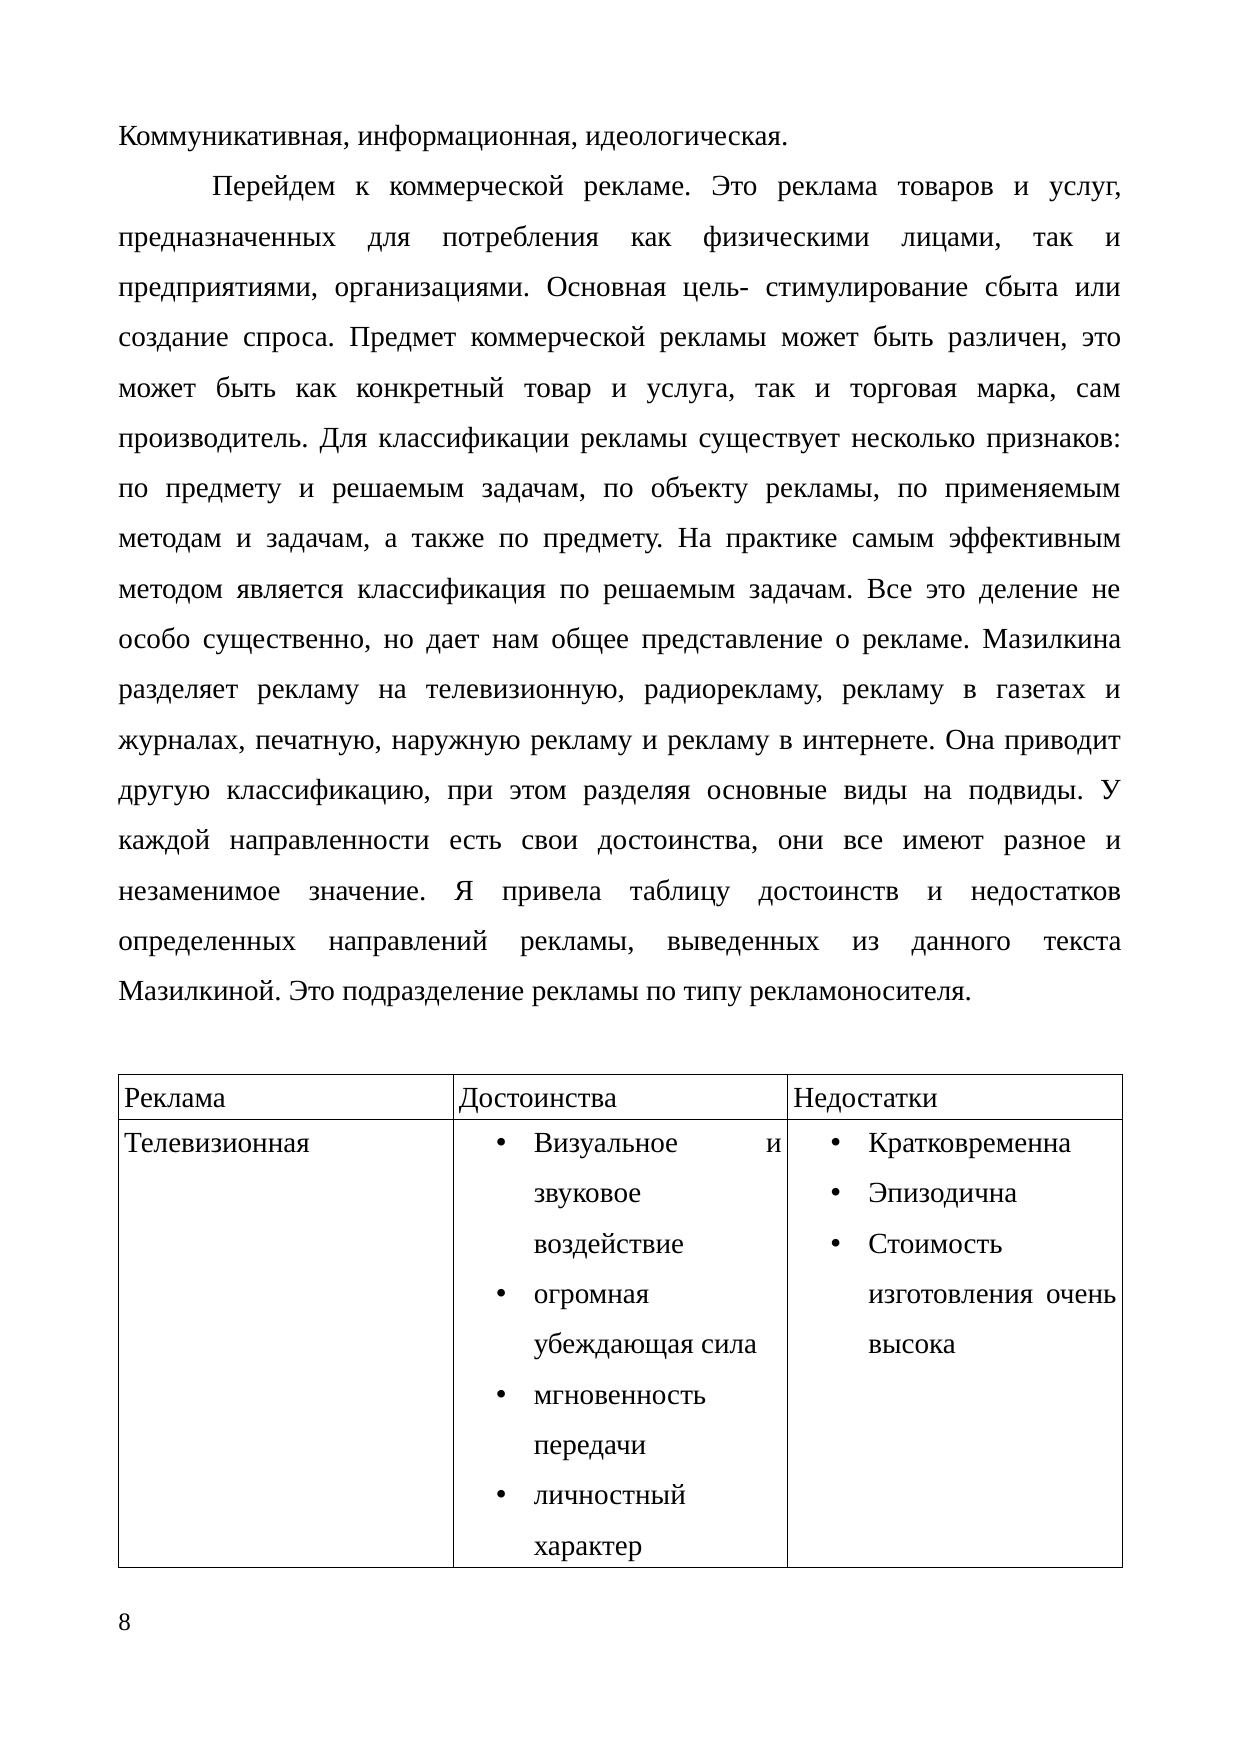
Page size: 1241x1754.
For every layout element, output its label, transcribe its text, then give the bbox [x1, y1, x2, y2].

text Перейдем к коммерческой рекламе. Это реклама товаров и услуг, предназначенных для потребления как физическими лицами, так и предприятиями, организациями. Основная цель- стимулирование сбыта или создание спроса. Предмет коммерческой рекламы может быть различен, это может быть как конкретный товар и услуга, так и торговая марка, сам производитель. Для классификации рекламы существует несколько признаков: по предмету и решаемым задачам, по объекту рекламы, по применяемым методам и задачам, а также по предмету. На практике самым эффективным методом является классификация по решаемым задачам. Все это деление не особо существенно, но дает нам общее представление о рекламе. Мазилкина разделяет рекламу на телевизионную, радиорекламу, рекламу в газетах и журналах, печатную, наружную рекламу и рекламу в интернете. Она приводит другую классификацию, при этом разделяя основные виды на подвиды. У каждой направленности есть свои достоинства, они все имеют разное и незаменимое значение. Я привела таблицу достоинств и недостатков определенных направлений рекламы, выведенных из данного текста Мазилкиной. Это подразделение рекламы по типу рекламоносителя. [118, 168, 1122, 1007]
table_header Недостатки [788, 1075, 1122, 1119]
table_cell Телевизионная [119, 1120, 453, 1567]
text Коммуникативная, информационная, идеологическая. [118, 118, 1122, 152]
table_header Реклама [119, 1075, 453, 1119]
table_cell Визуальное и звуковое воздействие огромная убеждающая сила мгновенность передачи личностный характер огромная адиутория [454, 1120, 787, 1567]
table_header Достоинства [454, 1075, 787, 1119]
table_cell Кратковременна Эпизодична Стоимость изготовления очень высока [788, 1120, 1122, 1567]
